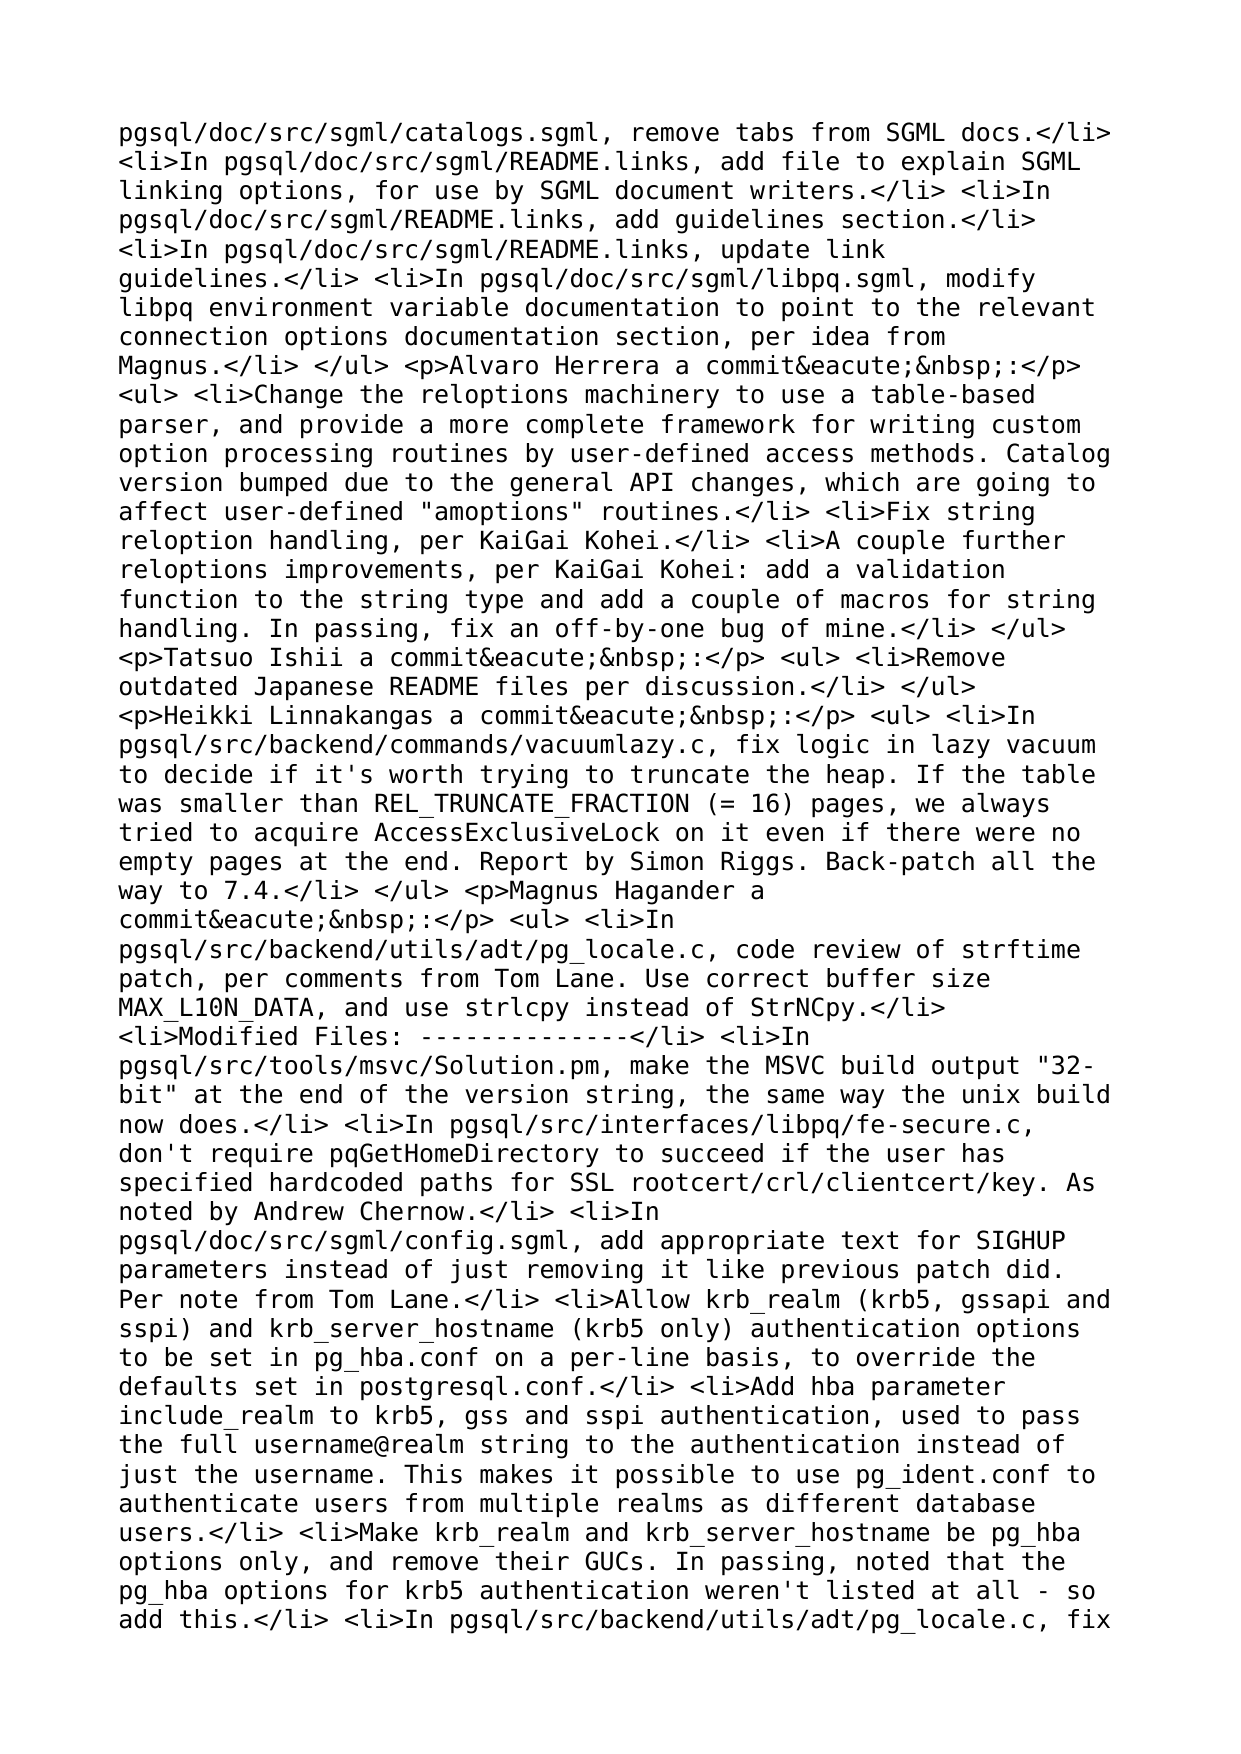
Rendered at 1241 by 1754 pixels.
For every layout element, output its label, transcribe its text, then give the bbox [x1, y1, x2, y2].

text pgsql/doc/src/sgml/catalogs.sgml, remove tabs from SGML docs.</li> <li>In pgsql/doc/src/sgml/README.links, add file to explain SGML linking options, for use by SGML document writers.</li> <li>In pgsql/doc/src/sgml/README.links, add guidelines section.</li> <li>In pgsql/doc/src/sgml/README.links, update link guidelines.</li> <li>In pgsql/doc/src/sgml/libpq.sgml, modify libpq environment variable documentation to point to the relevant connection options documentation section, per idea from Magnus.</li> </ul> <p>Alvaro Herrera a commit&eacute;&nbsp;:</p> <ul> <li>Change the reloptions machinery to use a table-based parser, and provide a more complete framework for writing custom option processing routines by user-defined access methods. Catalog version bumped due to the general API changes, which are going to affect user-defined "amoptions" routines.</li> <li>Fix string reloption handling, per KaiGai Kohei.</li> <li>A couple further reloptions improvements, per KaiGai Kohei: add a validation function to the string type and add a couple of macros for string handling. In passing, fix an off-by-one bug of mine.</li> </ul> <p>Tatsuo Ishii a commit&eacute;&nbsp;:</p> <ul> <li>Remove outdated Japanese README files per discussion.</li> </ul> <p>Heikki Linnakangas a commit&eacute;&nbsp;:</p> <ul> <li>In pgsql/src/backend/commands/vacuumlazy.c, fix logic in lazy vacuum to decide if it's worth trying to truncate the heap. If the table was smaller than REL_TRUNCATE_FRACTION (= 16) pages, we always tried to acquire AccessExclusiveLock on it even if there were no empty pages at the end. Report by Simon Riggs. Back-patch all the way to 7.4.</li> </ul> <p>Magnus Hagander a commit&eacute;&nbsp;:</p> <ul> <li>In pgsql/src/backend/utils/adt/pg_locale.c, code review of strftime patch, per comments from Tom Lane. Use correct buffer size MAX_L10N_DATA, and use strlcpy instead of StrNCpy.</li> <li>Modified Files: --------------</li> <li>In pgsql/src/tools/msvc/Solution.pm, make the MSVC build output "32-bit" at the end of the version string, the same way the unix build now does.</li> <li>In pgsql/src/interfaces/libpq/fe-secure.c, don't require pqGetHomeDirectory to succeed if the user has specified hardcoded paths for SSL rootcert/crl/clientcert/key. As noted by Andrew Chernow.</li> <li>In pgsql/doc/src/sgml/config.sgml, add appropriate text for SIGHUP parameters instead of just removing it like previous patch did. Per note from Tom Lane.</li> <li>Allow krb_realm (krb5, gssapi and sspi) and krb_server_hostname (krb5 only) authentication options to be set in pg_hba.conf on a per-line basis, to override the defaults set in postgresql.conf.</li> <li>Add hba parameter include_realm to krb5, gss and sspi authentication, used to pass the full username@realm string to the authentication instead of just the username. This makes it possible to use pg_ident.conf to authenticate users from multiple realms as different database users.</li> <li>Make krb_realm and krb_server_hostname be pg_hba options only, and remove their GUCs. In passing, noted that the pg_hba options for krb5 authentication weren't listed at all - so add this.</li> <li>In pgsql/src/backend/utils/adt/pg_locale.c, fix [118, 118, 1122, 1635]
